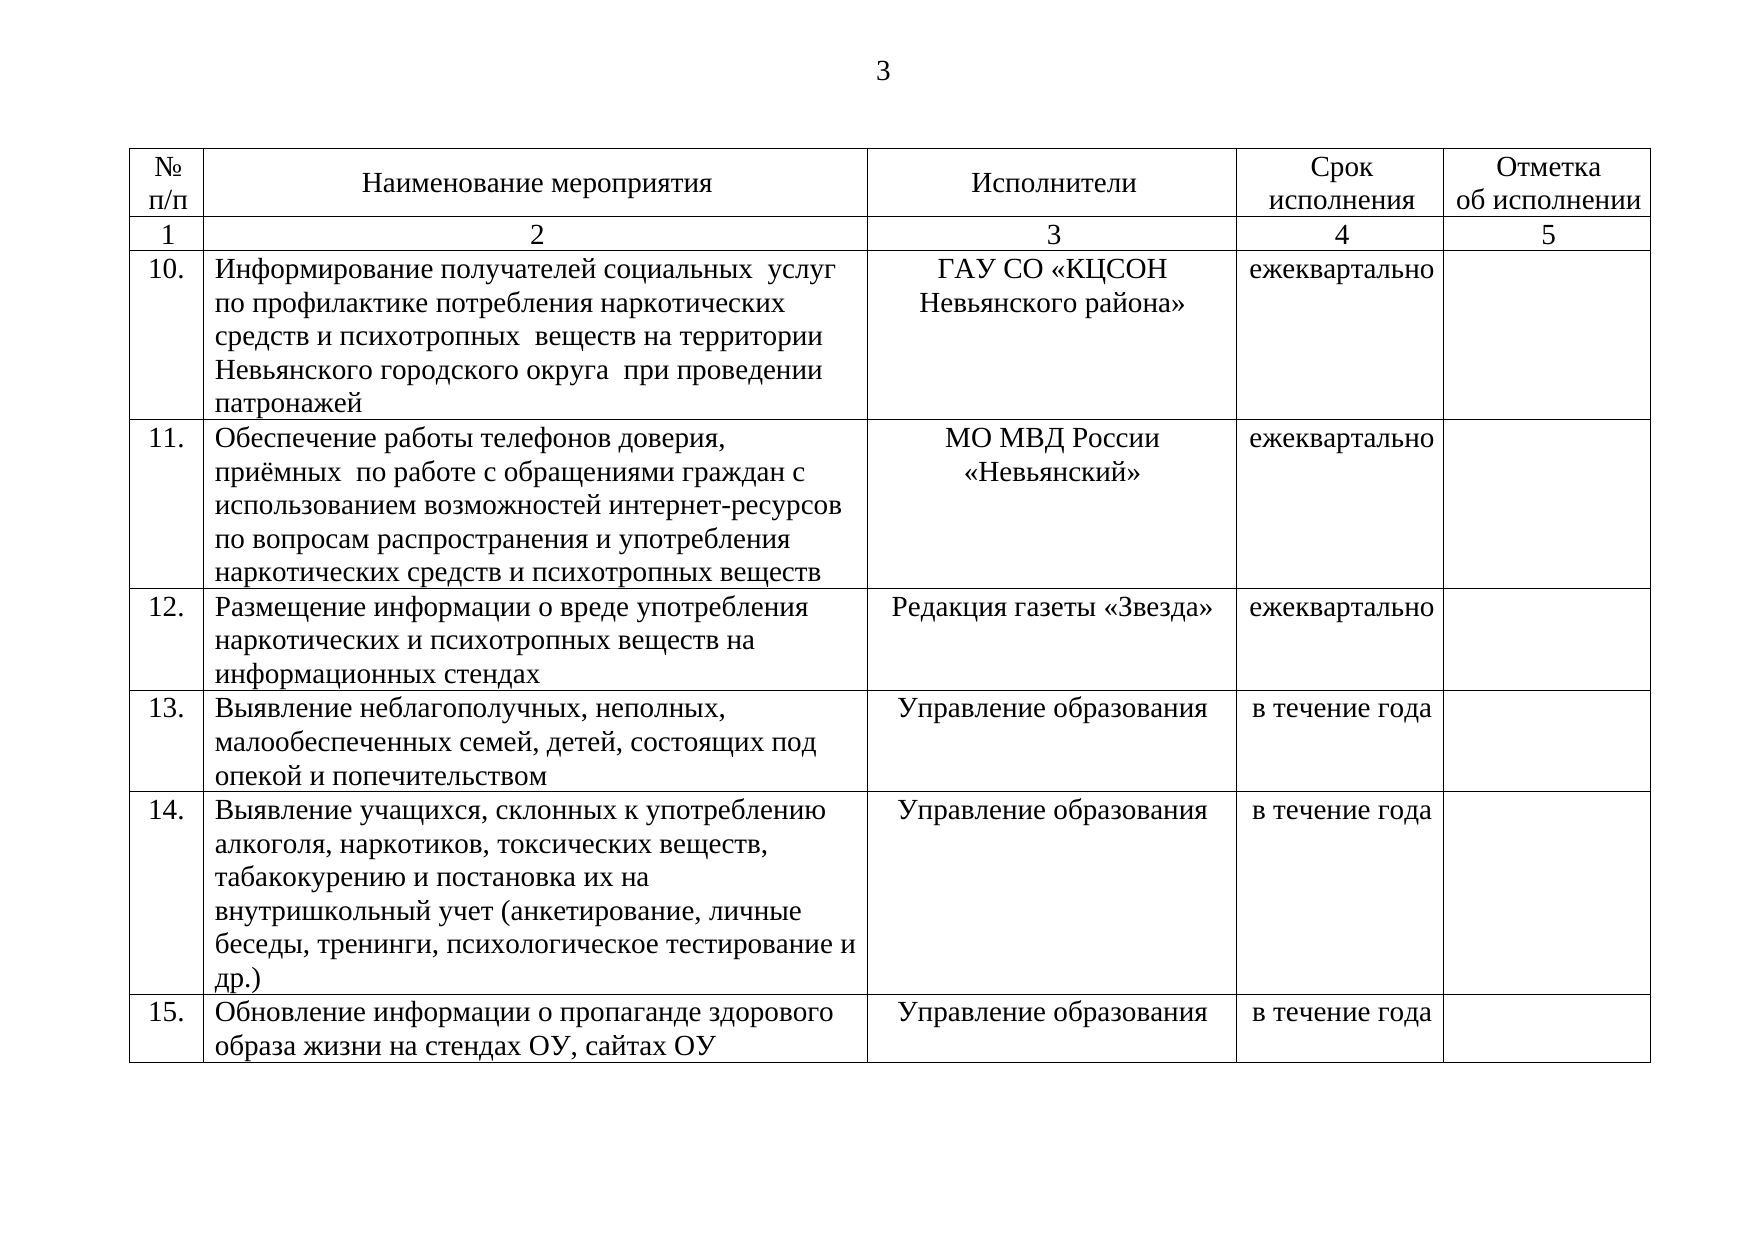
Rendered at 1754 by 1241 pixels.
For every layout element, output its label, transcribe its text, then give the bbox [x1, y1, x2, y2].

table_cell Управление образования [868, 792, 1236, 993]
table_cell 5 [1444, 217, 1650, 250]
table_cell [1444, 792, 1650, 993]
table_cell 3 [868, 217, 1236, 250]
table_header Срок исполнения [1237, 149, 1443, 216]
table_cell Размещение информации о вреде употребления наркотических и психотропных веществ на информационных стендах [204, 589, 867, 689]
table_header Наименование мероприятия [204, 149, 867, 216]
table_cell 2 [204, 217, 867, 250]
table_cell 4 [1237, 217, 1443, 250]
table_cell в течение года [1237, 691, 1443, 791]
table_cell 1 [130, 217, 203, 250]
table_cell [130, 691, 203, 791]
table_cell Редакция газеты «Звезда» [868, 589, 1236, 689]
table_cell [1444, 251, 1650, 419]
table_cell Выявление неблагополучных, неполных, малообеспеченных семей, детей, состоящих под опекой и попечительством [204, 691, 867, 791]
table_cell в течение года [1237, 792, 1443, 993]
table_cell МО МВД России «Невьянский» [868, 420, 1236, 588]
table_cell [130, 792, 203, 993]
table_cell [130, 589, 203, 689]
table_header Отметка об исполнении [1444, 149, 1650, 216]
table_cell [130, 251, 203, 419]
table_cell Обновление информации о пропаганде здорового образа жизни на стендах ОУ, сайтах ОУ [204, 995, 867, 1062]
table_cell в течение года [1237, 995, 1443, 1062]
table_cell Управление образования [868, 691, 1236, 791]
table_cell Обеспечение работы телефонов доверия, приёмных по работе с обращениями граждан с использованием возможностей интернет-ресурсов по вопросам распространения и употребления наркотических средств и психотропных веществ [204, 420, 867, 588]
table_cell [130, 420, 203, 588]
table_cell ГАУ СО «КЦСОН Невьянского района» [868, 251, 1236, 419]
table_cell [1444, 420, 1650, 588]
table_cell [1444, 995, 1650, 1062]
table_cell Управление образования [868, 995, 1236, 1062]
table_cell [130, 995, 203, 1062]
table_header Исполнители [868, 149, 1236, 216]
table_cell [1444, 589, 1650, 689]
table_cell Информирование получателей социальных услуг по профилактике потребления наркотических средств и психотропных веществ на территории Невьянского городского округа при проведении патронажей [204, 251, 867, 419]
table_cell ежеквартально [1237, 420, 1443, 588]
table_cell ежеквартально [1237, 589, 1443, 689]
table_header № п/п [130, 149, 203, 216]
table_cell [1444, 691, 1650, 791]
table_cell Выявление учащихся, склонных к употреблению алкоголя, наркотиков, токсических веществ, табакокурению и постановка их на внутришкольный учет (анкетирование, личные беседы, тренинги, психологическое тестирование и др.) [204, 792, 867, 993]
table_cell ежеквартально [1237, 251, 1443, 419]
